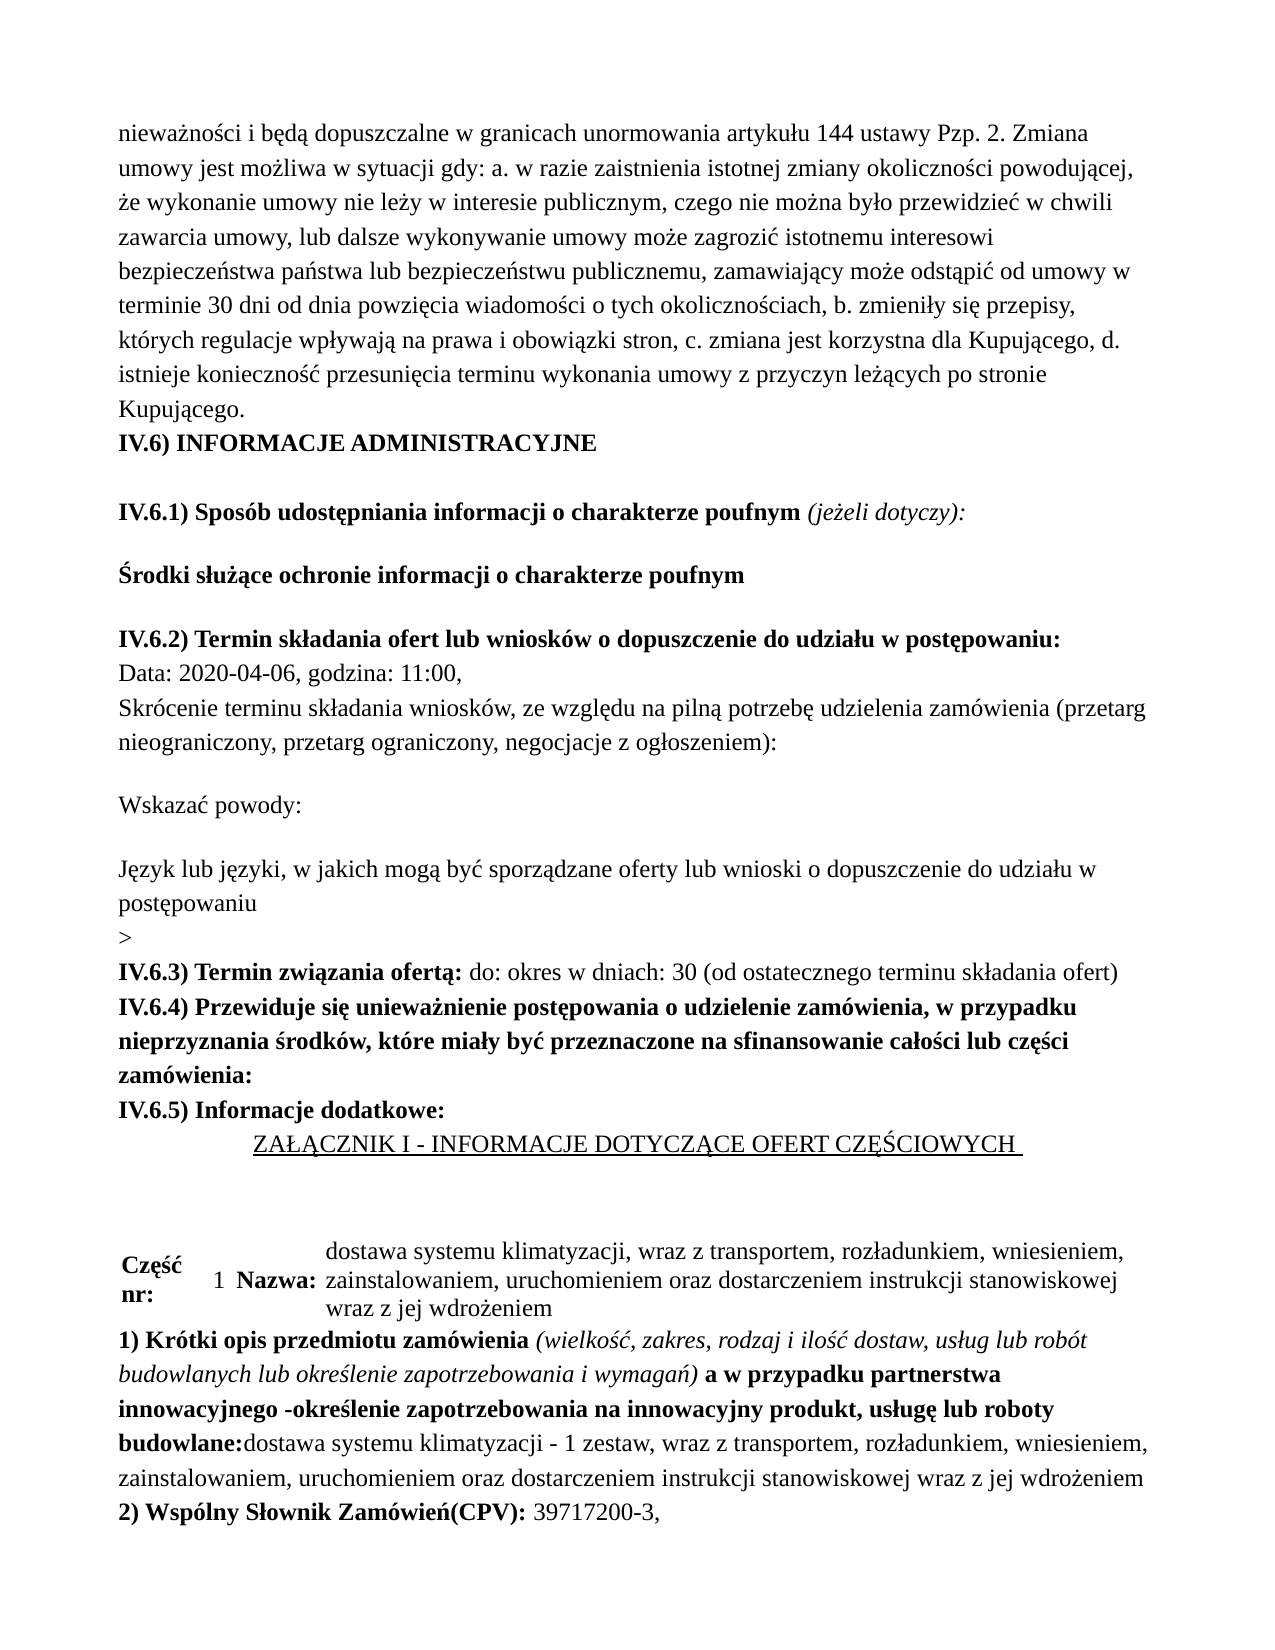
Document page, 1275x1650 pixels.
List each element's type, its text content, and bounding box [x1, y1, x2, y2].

text 1) Krótki opis przedmiotu zamówienia (wielkość, zakres, rodzaj i ilość dostaw, usług lub robót budowlanych lub określenie zapotrzebowania i wymagań) a w przypadku partnerstwa innowacyjnego -określenie zapotrzebowania na innowacyjny produkt, usługę lub roboty budowlane:dostawa systemu klimatyzacji - 1 zestaw, wraz z transportem, rozładunkiem, wniesieniem, zainstalowaniem, uruchomieniem oraz dostarczeniem instrukcji stanowiskowej wraz z jej wdrożeniem 2) Wspólny Słownik Zamówień(CPV): 39717200-3, [118, 1325, 1157, 1526]
text nieważności i będą dopuszczalne w granicach unormowania artykułu 144 ustawy Pzp. 2. Zmiana umowy jest możliwa w sytuacji gdy: a. w razie zaistnienia istotnej zmiany okoliczności powodującej, że wykonanie umowy nie leży w interesie publicznym, czego nie można było przewidzieć w chwili zawarcia umowy, lub dalsze wykonywanie umowy może zagrozić istotnemu interesowi bezpieczeństwa państwa lub bezpieczeństwu publicznemu, zamawiający może odstąpić od umowy w terminie 30 dni od dnia powzięcia wiadomości o tych okolicznościach, b. zmieniły się przepisy, których regulacje wpływają na prawa i obowiązki stron, c. zmiana jest korzystna dla Kupującego, d. istnieje konieczność przesunięcia terminu wykonania umowy z przyczyn leżących po stronie Kupującego. IV.6) INFORMACJE ADMINISTRACYJNE IV.6.1) Sposób udostępniania informacji o charakterze poufnym (jeżeli dotyczy): Środki służące ochronie informacji o charakterze poufnym IV.6.2) Termin składania ofert lub wniosków o dopuszczenie do udziału w postępowaniu: Data: 2020-04-06, godzina: 11:00, Skrócenie terminu składania wniosków, ze względu na pilną potrzebę udzielenia zamówienia (przetarg nieograniczony, przetarg ograniczony, negocjacje z ogłoszeniem): Wskazać powody: Język lub języki, w jakich mogą być sporządzane oferty lub wnioski o dopuszczenie do udziału w postępowaniu > IV.6.3) Termin związania ofertą: do: okres w dniach: 30 (od ostatecznego terminu składania ofert) IV.6.4) Przewiduje się unieważnienie postępowania o udzielenie zamówienia, w przypadku nieprzyznania środków, które miały być przeznaczone na sfinansowanie całości lub części zamówienia: IV.6.5) Informacje dodatkowe: [118, 118, 1157, 1124]
table_header Część nr: [118, 1233, 210, 1325]
table_header 1 [210, 1233, 233, 1325]
table_header Nazwa: [233, 1233, 322, 1325]
text ZAŁĄCZNIK I - INFORMACJE DOTYCZĄCE OFERT CZĘŚCIOWYCH [118, 1129, 1157, 1158]
table_header dostawa systemu klimatyzacji, wraz z transportem, rozładunkiem, wniesieniem, zainstalowaniem, uruchomieniem oraz dostarczeniem instrukcji stanowiskowej wraz z jej wdrożeniem [323, 1233, 1157, 1325]
